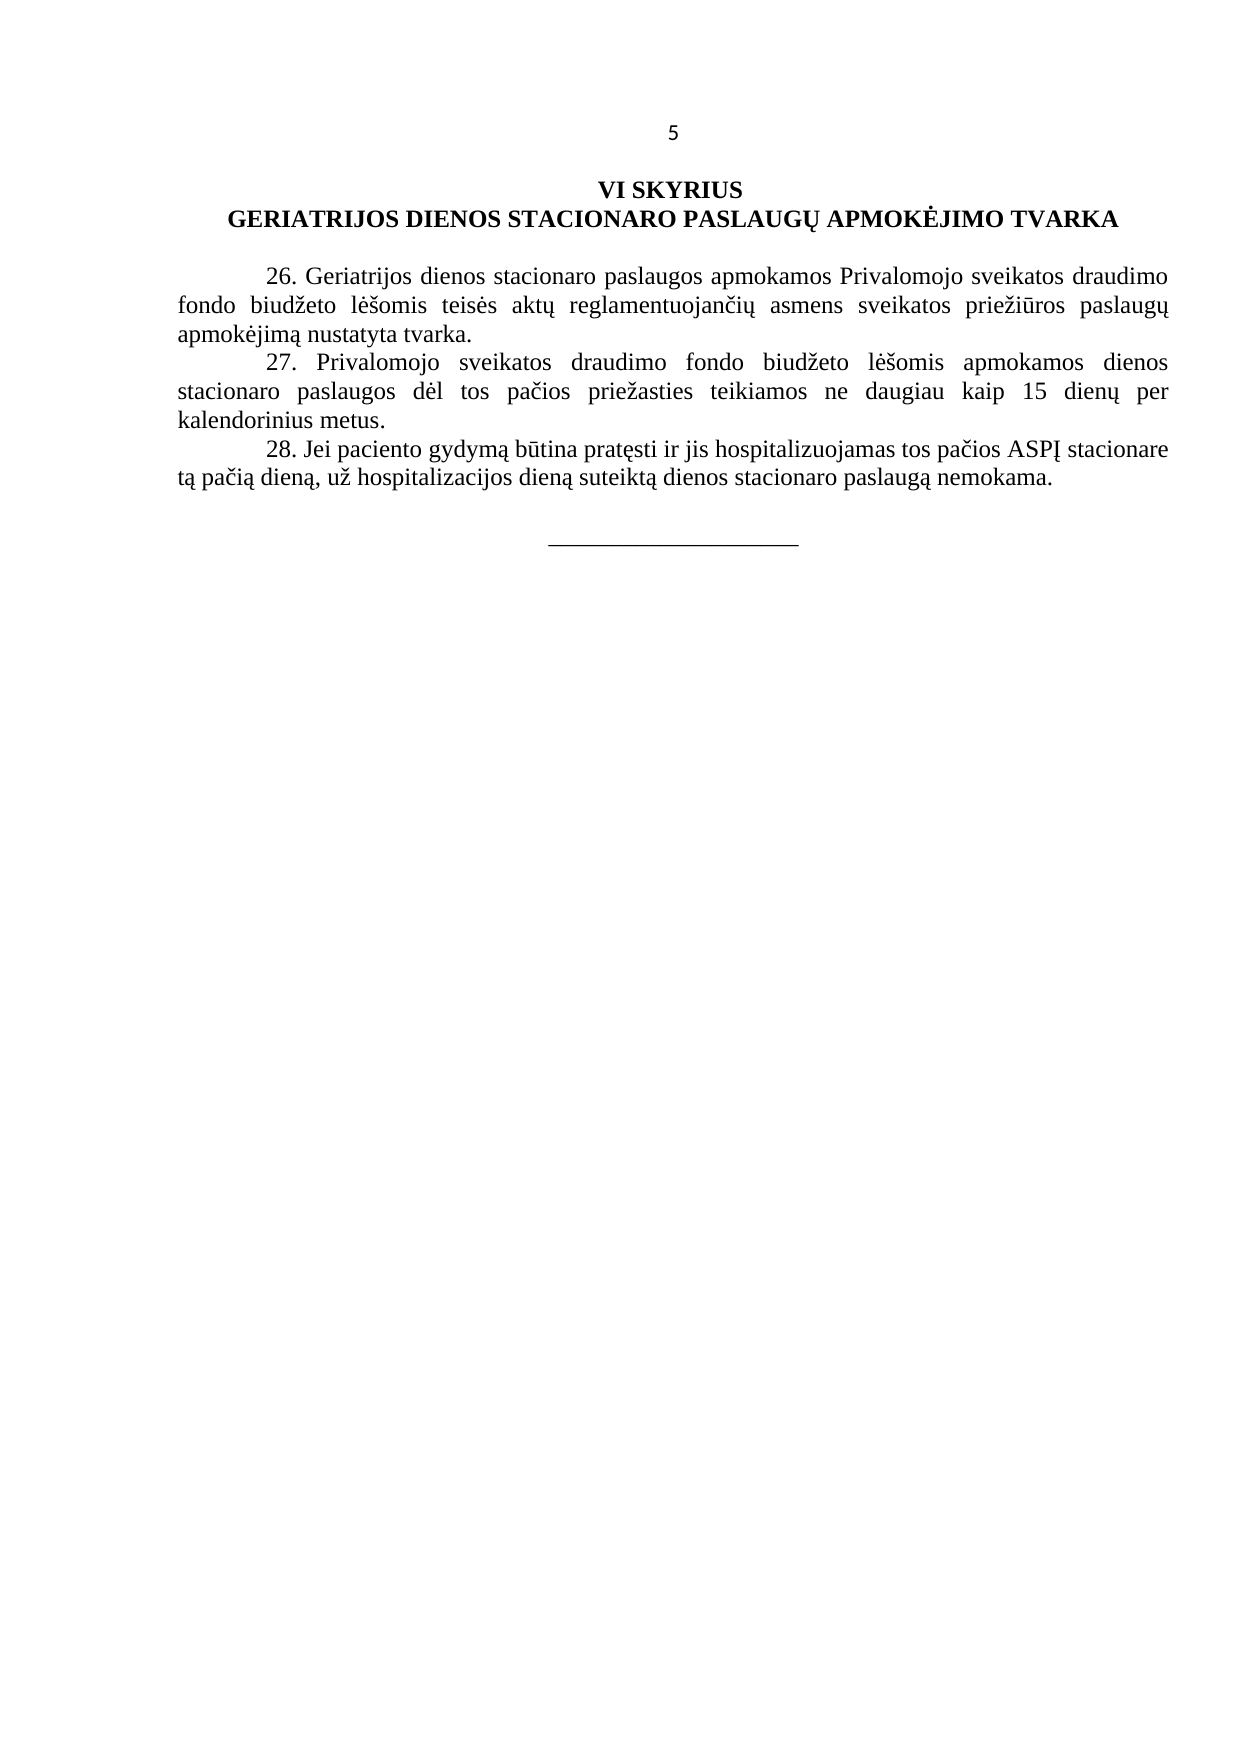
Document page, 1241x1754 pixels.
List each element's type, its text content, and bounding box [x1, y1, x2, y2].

text 27. Privalomojo sveikatos draudimo fondo biudžeto lėšomis apmokamos dienos stacionaro paslaugos dėl tos pačios priežasties teikiamos ne daugiau kaip 15 dienų per kalendorinius metus. [177, 347, 1169, 434]
text 28. Jei paciento gydymą būtina pratęsti ir jis hospitalizuojamas tos pačios ASPĮ stacionare tą pačią dieną, už hospitalizacijos dieną suteiktą dienos stacionaro paslaugą nemokama. [177, 434, 1169, 491]
text GERIATRIJOS DIENOS STACIONARO PASLAUGŲ APMOKĖJIMO TVARKA [177, 204, 1169, 232]
text ____________________ [177, 520, 1169, 549]
text VI SKYRIUS [177, 175, 1169, 204]
text 26. Geriatrijos dienos stacionaro paslaugos apmokamos Privalomojo sveikatos draudimo fondo biudžeto lėšomis teisės aktų reglamentuojančių asmens sveikatos priežiūros paslaugų apmokėjimą nustatyta tvarka. [177, 261, 1169, 347]
